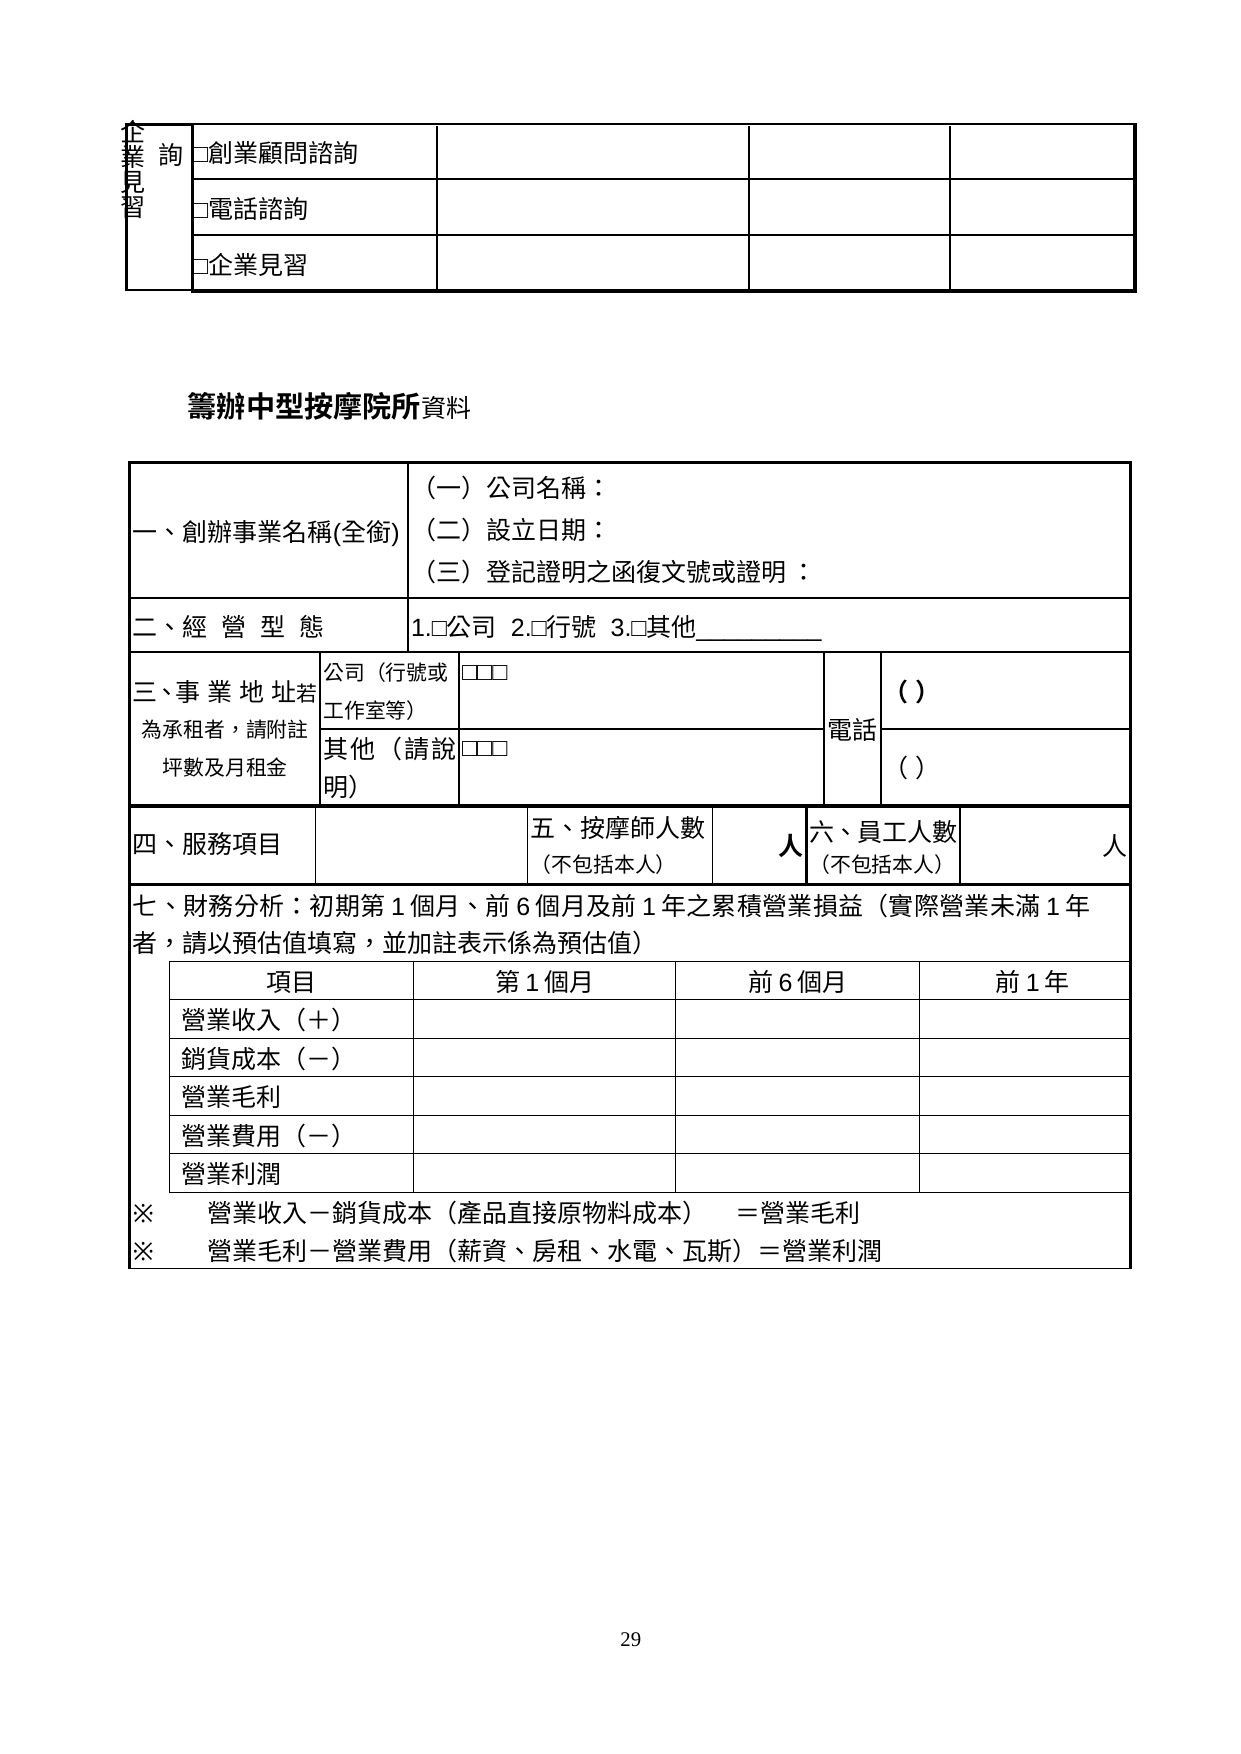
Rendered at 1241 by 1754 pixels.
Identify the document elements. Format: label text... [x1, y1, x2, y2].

table_cell （ ） [882, 653, 1129, 728]
table_cell 四、服務項目 [131, 808, 315, 882]
table_cell （ ） [882, 730, 1129, 804]
table_cell □創業顧問諮詢 [194, 125, 437, 178]
table_cell 營業利潤 [170, 1154, 413, 1192]
table_cell 創業諮詢 企業見習 [128, 126, 191, 289]
table_cell [676, 1000, 919, 1038]
table_cell 營業費用（－） [170, 1116, 413, 1153]
table_cell □企業見習 [194, 236, 436, 289]
table_header 第1個月 [414, 962, 675, 999]
table_cell 公司（行號或工作室等） [321, 653, 458, 728]
table_cell [676, 1154, 919, 1192]
table_cell [920, 1039, 1129, 1076]
table_cell [920, 1077, 1129, 1115]
table_cell 其他（請說明） [321, 730, 458, 804]
table_cell 營業收入（＋） [170, 1000, 413, 1038]
table_cell 六、員工人數 （不包括本人） [808, 808, 959, 882]
table_cell 二、經 營 型 態 [131, 599, 407, 651]
table_cell [438, 236, 748, 289]
table_cell [676, 1116, 919, 1153]
table_cell [750, 236, 949, 289]
table_cell 三、事 業 地 址若為承租者，請附註 坪數及月租金 [131, 653, 319, 804]
table_cell [920, 1000, 1129, 1038]
table_cell [950, 125, 1133, 178]
table_cell [316, 808, 527, 882]
table_cell 七、財務分析：初期第1個月、前6個月及前1年之累積營業損益（實際營業未滿1年者，請以預估值填寫，並加註表示係為預估值） 營業收入－銷貨成本（產品直接原物料成本） ＝營業毛利 營業毛利－營業費用（薪資、房租、水電、瓦斯）＝營業利潤 [131, 886, 1129, 1268]
table_header 一、創辦事業名稱(全銜) [131, 464, 407, 597]
table_cell [414, 1116, 675, 1153]
table_cell [750, 180, 949, 234]
table_cell 人 [961, 808, 1129, 882]
table_cell □□□ [460, 653, 823, 728]
table_cell □電話諮詢 [194, 180, 436, 234]
table_cell 營業毛利 [170, 1077, 413, 1115]
table_cell [438, 180, 748, 234]
table_cell [951, 236, 1133, 289]
table_cell 五、按摩師人數 （不包括本人） [528, 808, 712, 882]
table_cell [414, 1154, 675, 1192]
table_cell [920, 1116, 1129, 1153]
table_cell [920, 1154, 1129, 1192]
table_cell [414, 1077, 675, 1115]
table_cell [749, 125, 950, 178]
table_cell 銷貨成本（－） [170, 1039, 413, 1076]
table_cell 1.□公司 2.□行號 3.□其他_________ [409, 599, 1129, 651]
table_header 前1年 [920, 962, 1129, 999]
text 籌辦中型按摩院所資料 [75, 367, 1092, 442]
table_cell [951, 180, 1133, 234]
table_cell [414, 1039, 675, 1076]
table_cell [676, 1039, 919, 1076]
table_header 前6個月 [676, 962, 919, 999]
table_header 項目 [170, 962, 413, 999]
table_cell [414, 1000, 675, 1038]
table_cell 電話 [825, 653, 880, 804]
table_cell 人 [713, 808, 805, 882]
table_cell □□□ [460, 730, 823, 804]
table_cell [676, 1077, 919, 1115]
table_header （一）公司名稱： （二）設立日期： （三）登記證明之函復文號或證明 ： [409, 464, 1129, 597]
table_cell [437, 125, 748, 178]
